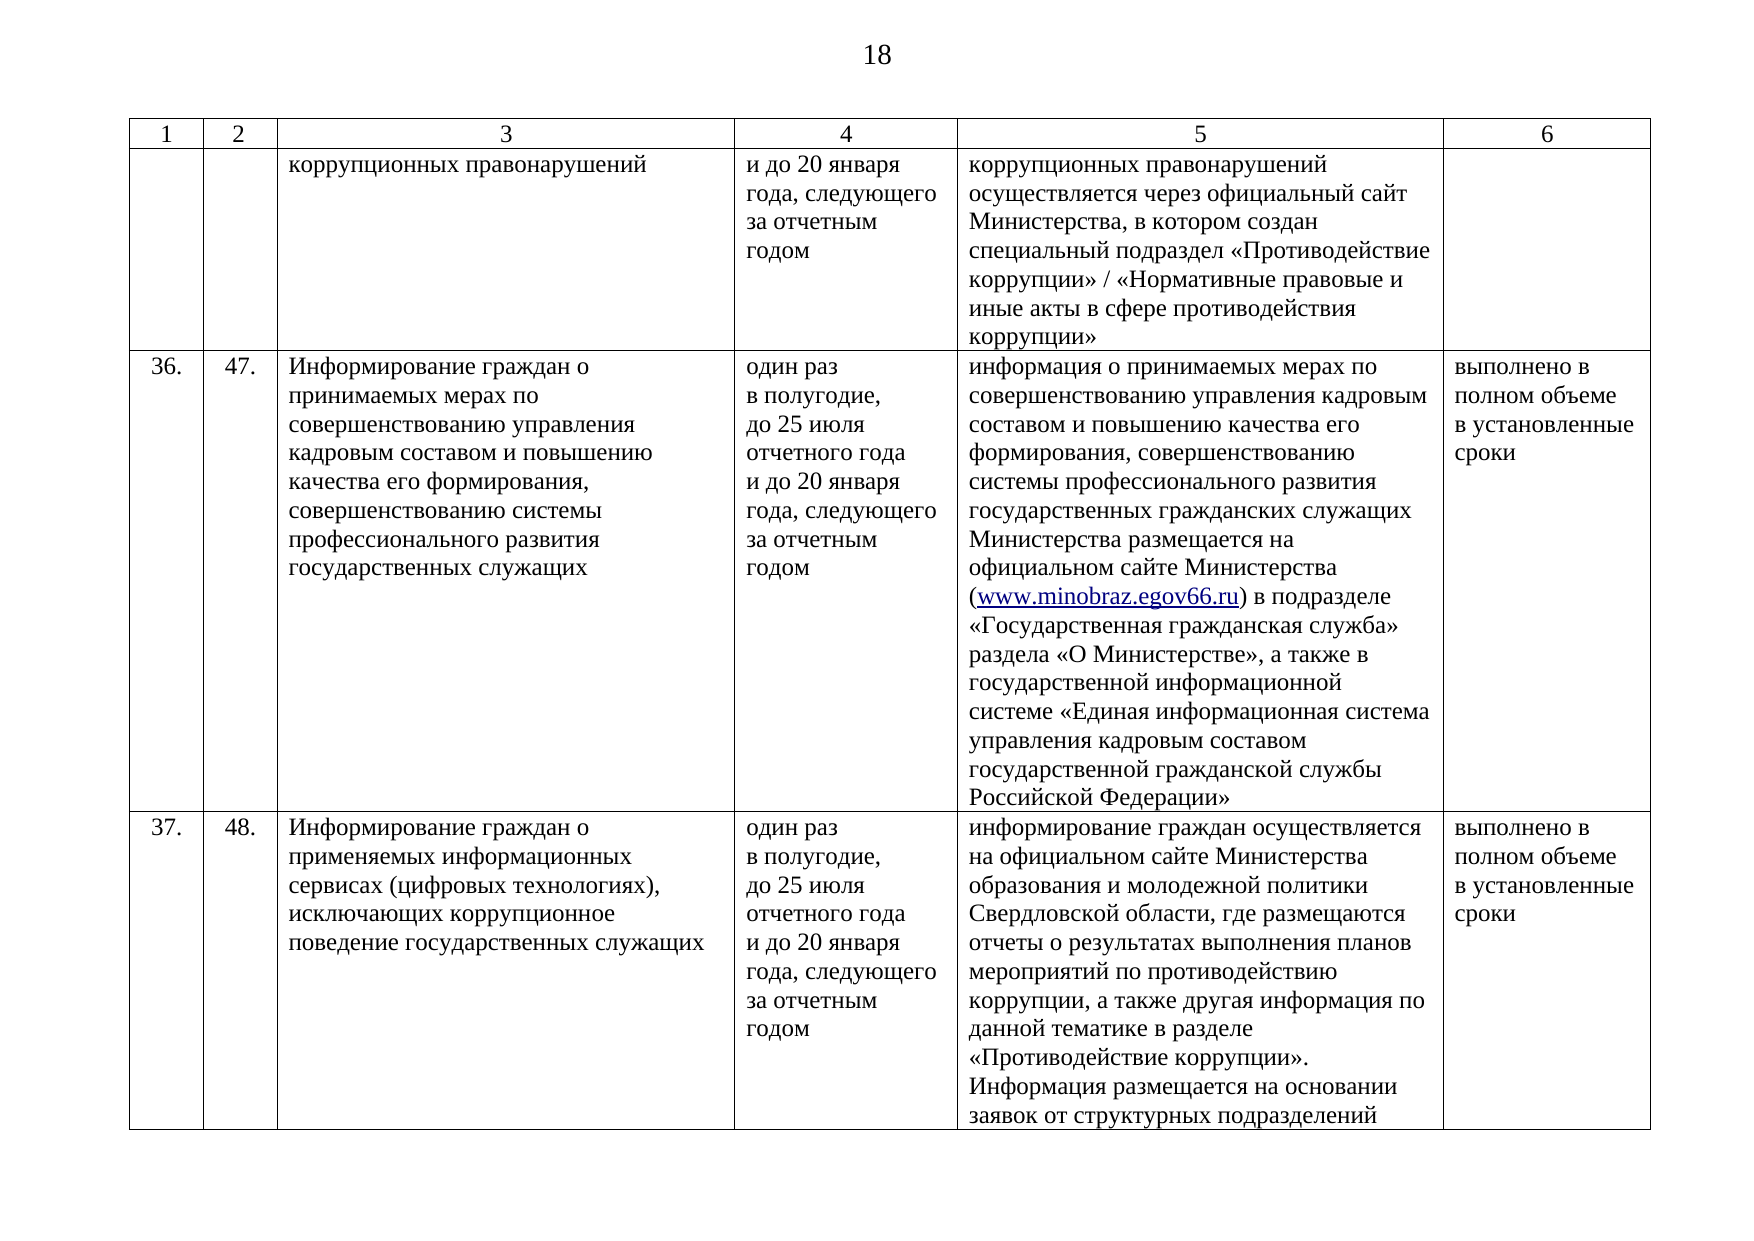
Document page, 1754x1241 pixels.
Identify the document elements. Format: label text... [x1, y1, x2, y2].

table_cell коррупционных правонарушений осуществляется через официальный сайт Министерства, в котором создан специальный подраздел «Противодействие коррупции» / «Нормативные правовые и иные акты в сфере противодействия коррупции» [958, 149, 1443, 350]
table_cell 48. [204, 812, 277, 1128]
table_header 1 [130, 119, 203, 148]
table_cell 37. [130, 812, 203, 1128]
table_header 4 [735, 119, 957, 148]
table_header 3 [278, 119, 734, 148]
table_cell 47. [204, 351, 277, 811]
table_header 2 [204, 119, 277, 148]
table_header 5 [958, 119, 1443, 148]
table_cell коррупционных правонарушений [278, 149, 734, 350]
table_cell информация о принимаемых мерах по совершенствованию управления кадровым составом и повышению качества его формирования, совершенствованию системы профессионального развития государственных гражданских служащих Министерства размещается на официальном сайте Министерства (www.minobraz.egov66.ru) в подразделе «Государственная гражданская служба» раздела «О Министерстве», а также в государственной информационной системе «Единая информационная система управления кадровым составом государственной гражданской службы Российской Федерации» [958, 351, 1443, 811]
table_cell Информирование граждан о применяемых информационных сервисах (цифровых технологиях), исключающих коррупционное поведение государственных служащих [278, 812, 734, 1128]
table_cell информирование граждан осуществляется на официальном сайте Министерства образования и молодежной политики Свердловской области, где размещаются отчеты о результатах выполнения планов мероприятий по противодействию коррупции, а также другая информация по данной тематике в разделе «Противодействие коррупции». Информация размещается на основании заявок от структурных подразделений [958, 812, 1443, 1128]
table_cell Информирование граждан о принимаемых мерах по совершенствованию управления кадровым составом и повышению качества его формирования, совершенствованию системы профессионального развития государственных служащих [278, 351, 734, 811]
table_cell выполнено в полном объеме в установленные сроки [1444, 812, 1650, 1128]
table_cell 36. [130, 351, 203, 811]
table_cell [1444, 149, 1650, 350]
table_cell один раз в полугодие, до 25 июля отчетного года и до 20 января года, следующего за отчетным годом [735, 351, 957, 811]
table_cell выполнено в полном объеме в установленные сроки [1444, 351, 1650, 811]
table_cell один раз в полугодие, до 25 июля отчетного года и до 20 января года, следующего за отчетным годом [735, 812, 957, 1128]
table_header 6 [1444, 119, 1650, 148]
table_cell и до 20 января года, следующего за отчетным годом [735, 149, 957, 350]
table_cell [130, 149, 203, 350]
table_cell [204, 149, 277, 350]
